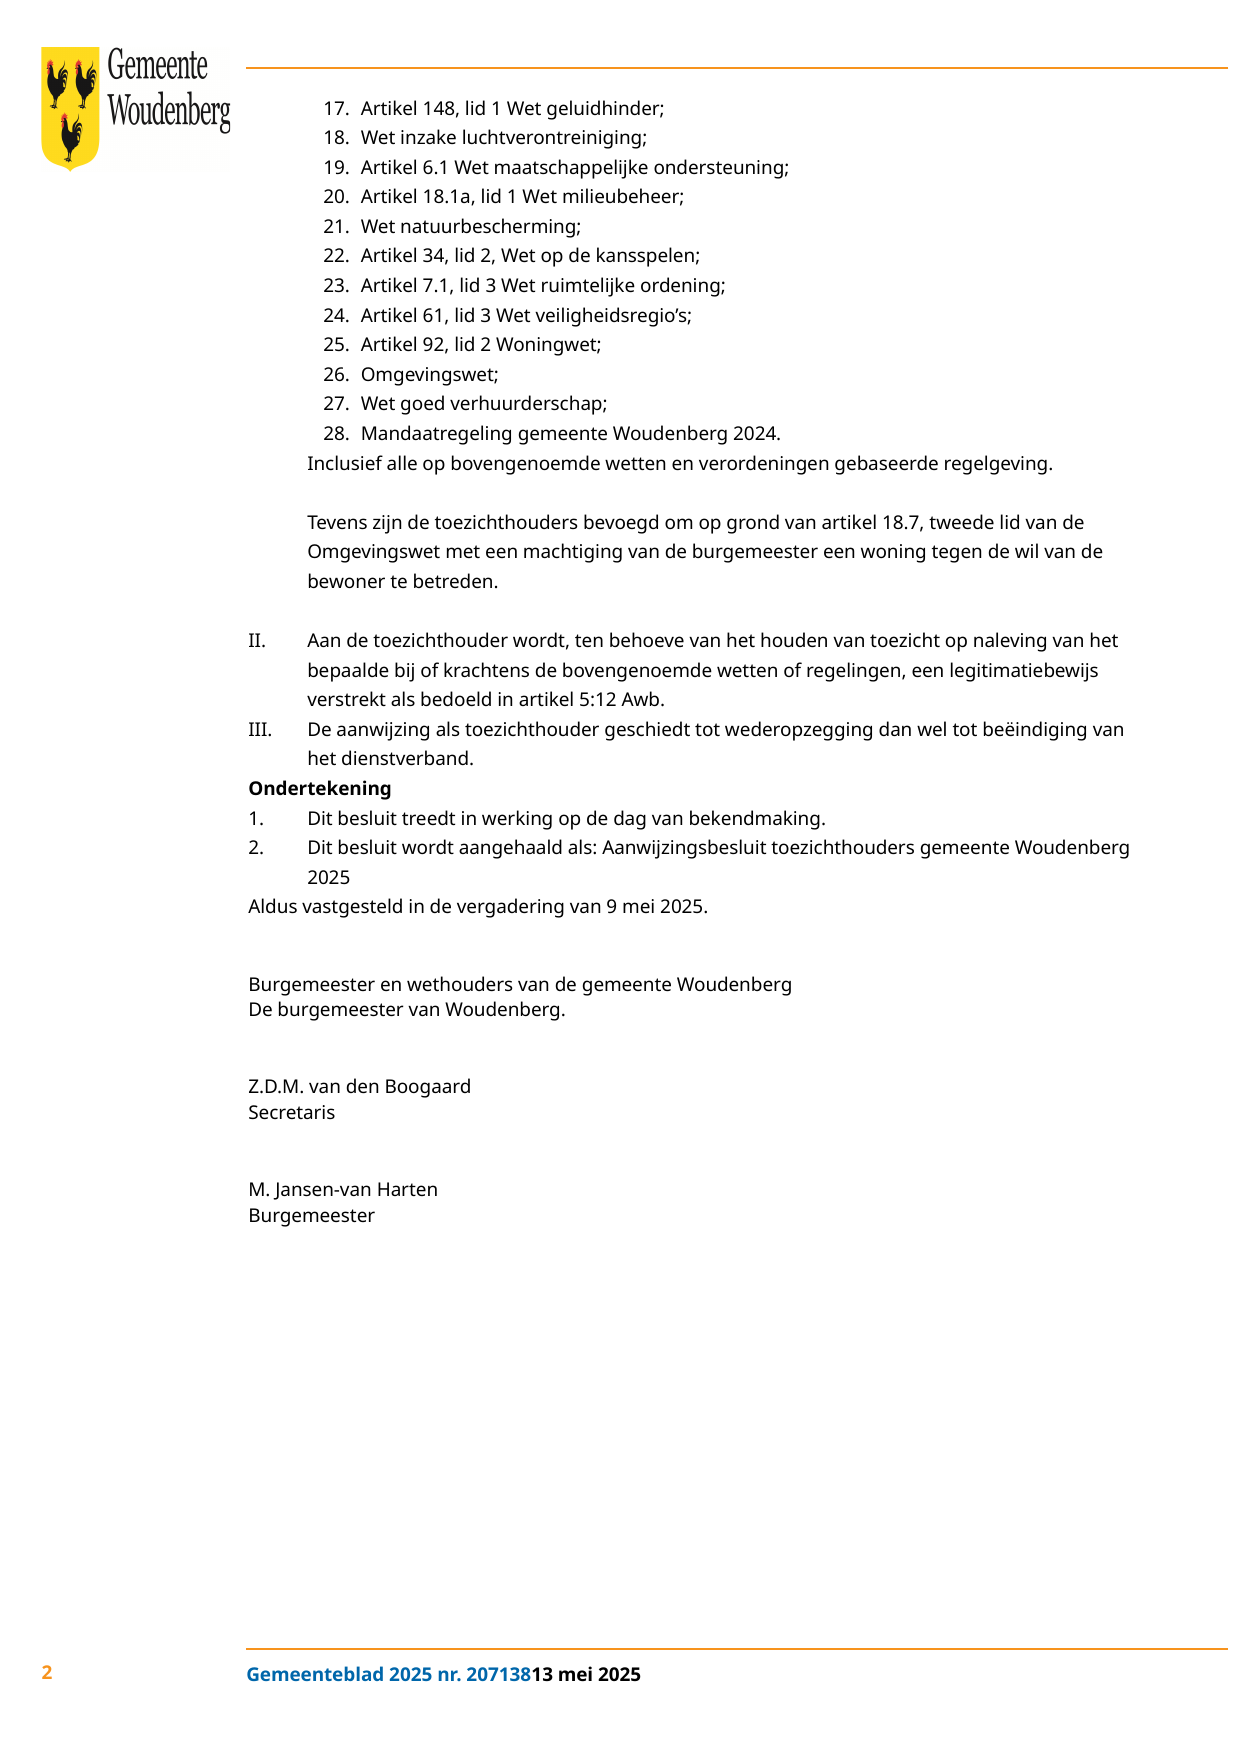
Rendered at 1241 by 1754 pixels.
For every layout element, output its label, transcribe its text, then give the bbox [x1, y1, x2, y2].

list Wet natuurbescherming; [323, 213, 1152, 239]
text Z.D.M. van den Boogaard [248, 1074, 1152, 1099]
list Inclusief alle op bovengenoemde wetten en verordeningen gebaseerde regelgeving. [248, 450, 1152, 476]
list Artikel 34, lid 2, Wet op de kansspelen; [323, 243, 1152, 268]
list Artikel 92, lid 2 Woningwet; [323, 331, 1152, 357]
list De aanwijzing als toezichthouder geschiedt tot wederopzegging dan wel tot beëindiging van het dienstverband. [248, 716, 1152, 771]
list Tevens zijn de toezichthouders bevoegd om op grond van artikel 18.7, tweede lid van de Omgevingswet met een machtiging van de burgemeester een woning tegen de wil van de bewoner te betreden. [248, 509, 1152, 594]
list Wet inzake luchtverontreiniging; [323, 124, 1152, 150]
text De burgemeester van Woudenberg. [248, 996, 1152, 1022]
list Omgevingswet; [323, 361, 1152, 387]
list Aan de toezichthouder wordt, ten behoeve van het houden van toezicht op naleving van het bepaalde bij of krachtens de bovengenoemde wetten of regelingen, een legitimatiebewijs verstrekt als bedoeld in artikel 5:12 Awb. [248, 627, 1152, 712]
text Aldus vastgesteld in de vergadering van 9 mei 2025. [248, 893, 1152, 919]
list Dit besluit treedt in werking op de dag van bekendmaking. [248, 805, 1152, 831]
list Artikel 18.1a, lid 1 Wet milieubeheer; [323, 183, 1152, 209]
list Artikel 61, lid 3 Wet veiligheidsregio’s; [323, 302, 1152, 328]
list Dit besluit wordt aangehaald als: Aanwijzingsbesluit toezichthouders gemeente Woudenberg 2025 [248, 834, 1152, 890]
list Artikel 7.1, lid 3 Wet ruimtelijke ordening; [323, 272, 1152, 298]
list Artikel 148, lid 1 Wet geluidhinder; [323, 95, 1152, 121]
text Secretaris [248, 1099, 1152, 1125]
picture [41, 47, 231, 172]
list Artikel 6.1 Wet maatschappelijke ondersteuning; [323, 154, 1152, 180]
list Wet goed verhuurderschap; [323, 391, 1152, 416]
text Ondertekening [248, 775, 1152, 801]
list Mandaatregeling gemeente Woudenberg 2024. [323, 420, 1152, 446]
text M. Jansen-van Harten [248, 1177, 1152, 1202]
text Burgemeester [248, 1202, 1152, 1228]
text Burgemeester en wethouders van de gemeente Woudenberg [248, 971, 1152, 996]
